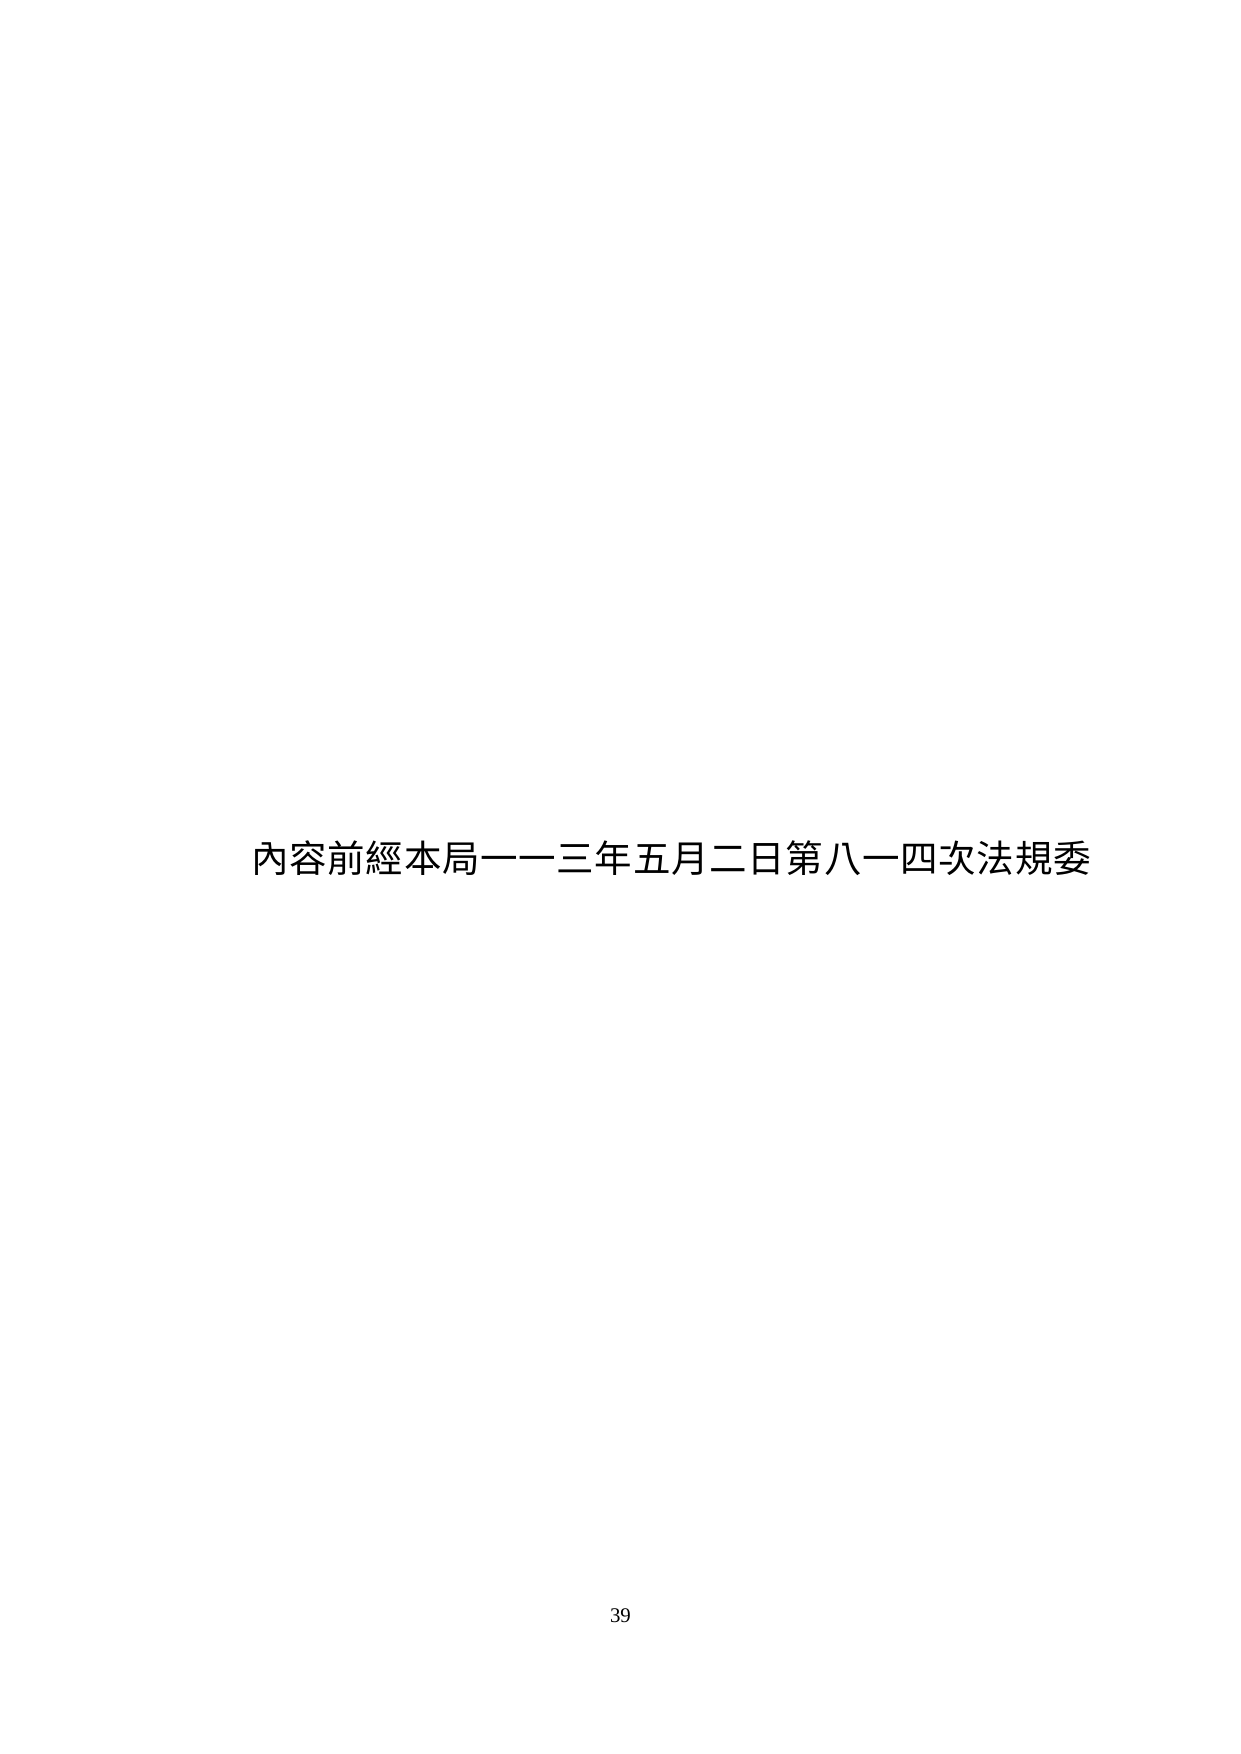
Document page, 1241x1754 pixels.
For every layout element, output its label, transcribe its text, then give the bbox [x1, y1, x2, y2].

text 內容前經本局一一三年五月二日第八一四次法規委 [177, 814, 1092, 877]
